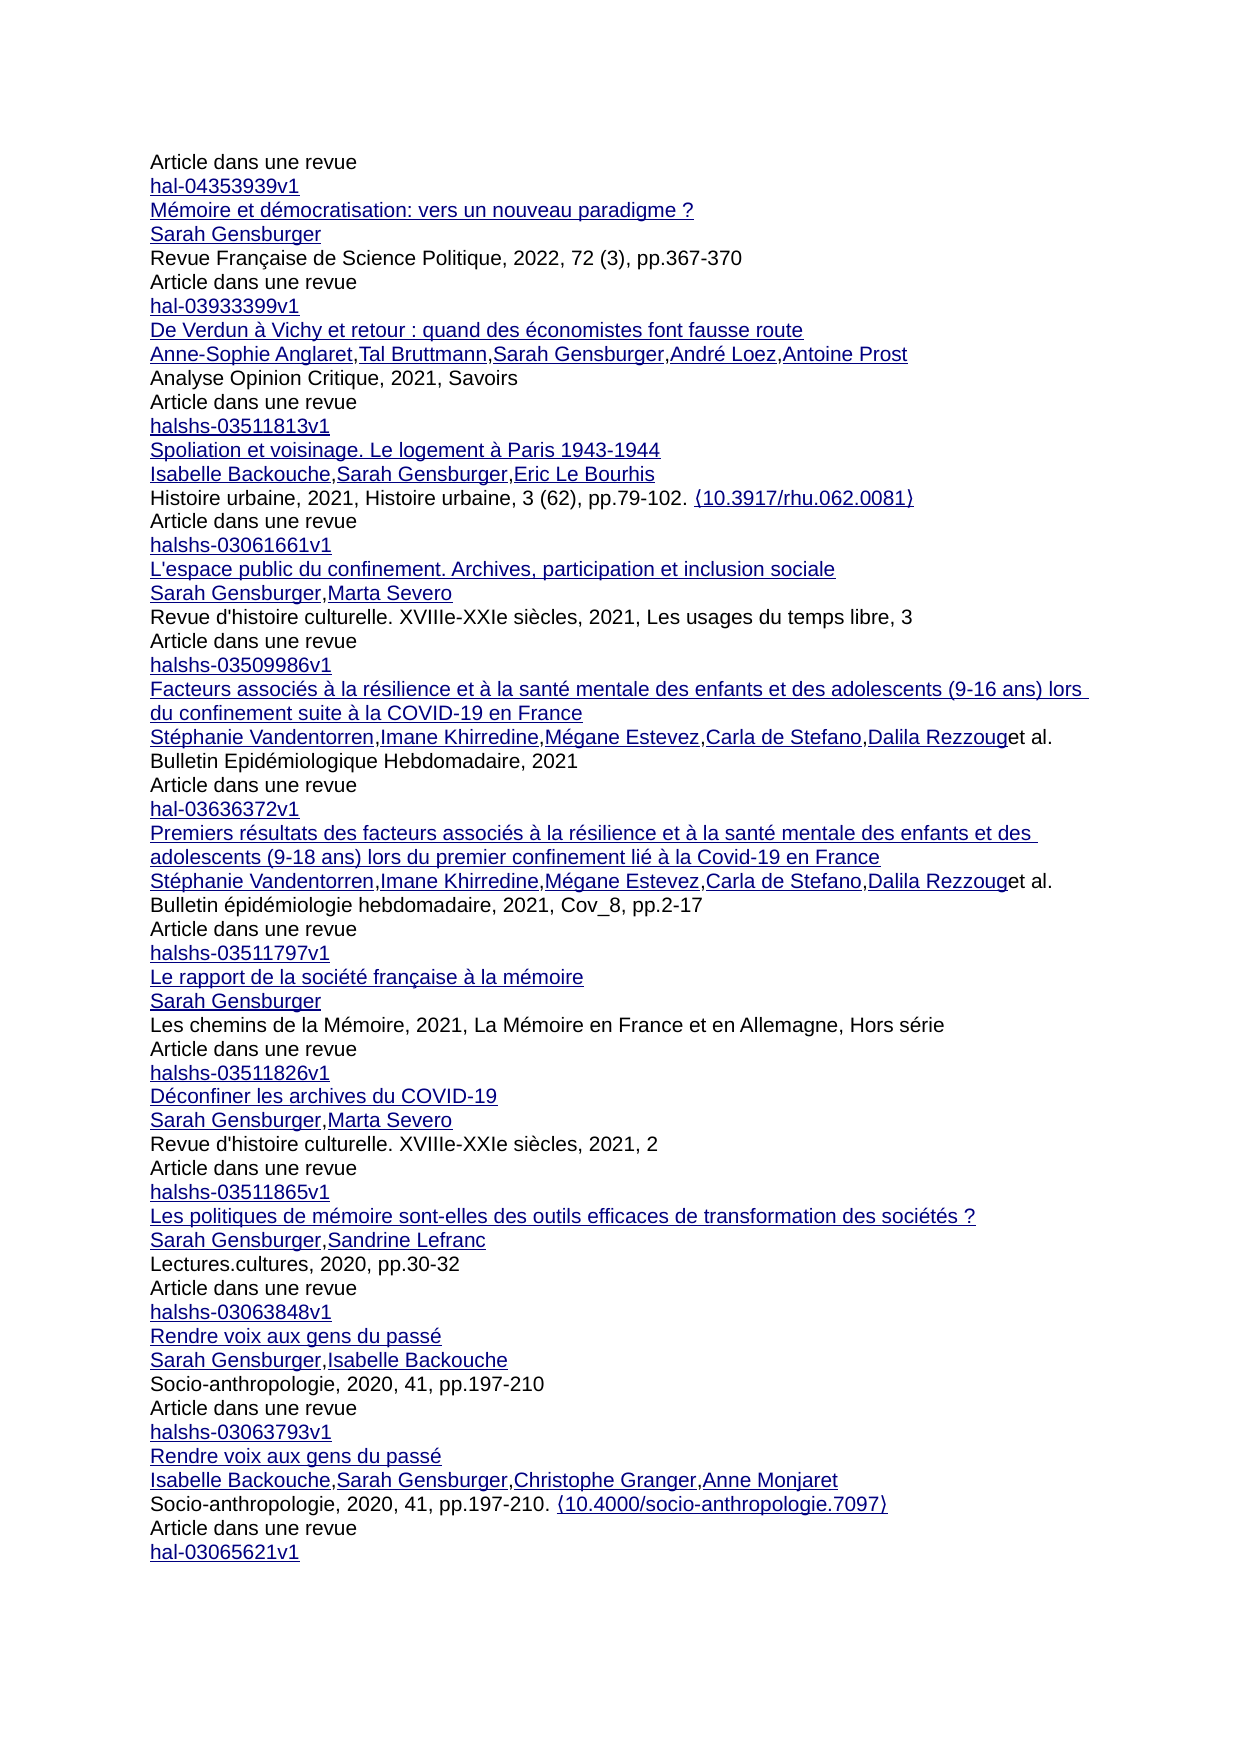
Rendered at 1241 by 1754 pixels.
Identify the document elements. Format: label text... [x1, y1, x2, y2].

table_cell Mémoire et démocratisation: vers un nouveau paradigme ? Sarah Gensburger Revue Française de Science Politique, 2022, 72 (3), pp.367-370 Article dans une revue hal-03933399v1 [150, 198, 1090, 318]
table_cell Rendre voix aux gens du passé Isabelle Backouche,Sarah Gensburger,Christophe Granger,Anne Monjaret Socio-anthropologie, 2020, 41, pp.197-210. ⟨10.4000/socio-anthropologie.7097⟩ Article dans une revue hal-03065621v1 [150, 1444, 1090, 1563]
table_cell Les politiques de mémoire sont-elles des outils efficaces de transformation des sociétés ? Sarah Gensburger,Sandrine Lefranc Lectures.cultures, 2020, pp.30-32 Article dans une revue halshs-03063848v1 [150, 1204, 1090, 1324]
table_cell L'espace public du confinement. Archives, participation et inclusion sociale Sarah Gensburger,Marta Severo Revue d'histoire culturelle. XVIIIe-XXIe siècles, 2021, Les usages du temps libre, 3 Article dans une revue halshs-03509986v1 [150, 557, 1090, 677]
table_cell Article dans une revue hal-04353939v1 [150, 150, 1090, 198]
table_cell Déconfiner les archives du COVID-19 Sarah Gensburger,Marta Severo Revue d'histoire culturelle. XVIIIe-XXIe siècles, 2021, 2 Article dans une revue halshs-03511865v1 [150, 1084, 1090, 1204]
table_cell Le rapport de la société française à la mémoire Sarah Gensburger Les chemins de la Mémoire, 2021, La Mémoire en France et en Allemagne, Hors série Article dans une revue halshs-03511826v1 [150, 965, 1090, 1084]
table_cell Facteurs associés à la résilience et à la santé mentale des enfants et des adolescents (9-16 ans) lors du confinement suite à la COVID-19 en France Stéphanie Vandentorren,Imane Khirredine,Mégane Estevez,Carla de Stefano,Dalila Rezzouget al. Bulletin Epidémiologique Hebdomadaire, 2021 Article dans une revue hal-03636372v1 [150, 677, 1090, 821]
table_cell Spoliation et voisinage. Le logement à Paris 1943-1944 Isabelle Backouche,Sarah Gensburger,Eric Le Bourhis Histoire urbaine, 2021, Histoire urbaine, 3 (62), pp.79-102. ⟨10.3917/rhu.062.0081⟩ Article dans une revue halshs-03061661v1 [150, 438, 1090, 557]
table_cell De Verdun à Vichy et retour : quand des économistes font fausse route Anne-Sophie Anglaret,Tal Bruttmann,Sarah Gensburger,André Loez,Antoine Prost Analyse Opinion Critique, 2021, Savoirs Article dans une revue halshs-03511813v1 [150, 318, 1090, 437]
table_cell Premiers résultats des facteurs associés à la résilience et à la santé mentale des enfants et des adolescents (9-18 ans) lors du premier confinement lié à la Covid-19 en France Stéphanie Vandentorren,Imane Khirredine,Mégane Estevez,Carla de Stefano,Dalila Rezzouget al. Bulletin épidémiologie hebdomadaire, 2021, Cov_8, pp.2-17 Article dans une revue halshs-03511797v1 [150, 821, 1090, 964]
table_cell Rendre voix aux gens du passé Sarah Gensburger,Isabelle Backouche Socio-anthropologie, 2020, 41, pp.197-210 Article dans une revue halshs-03063793v1 [150, 1324, 1090, 1444]
